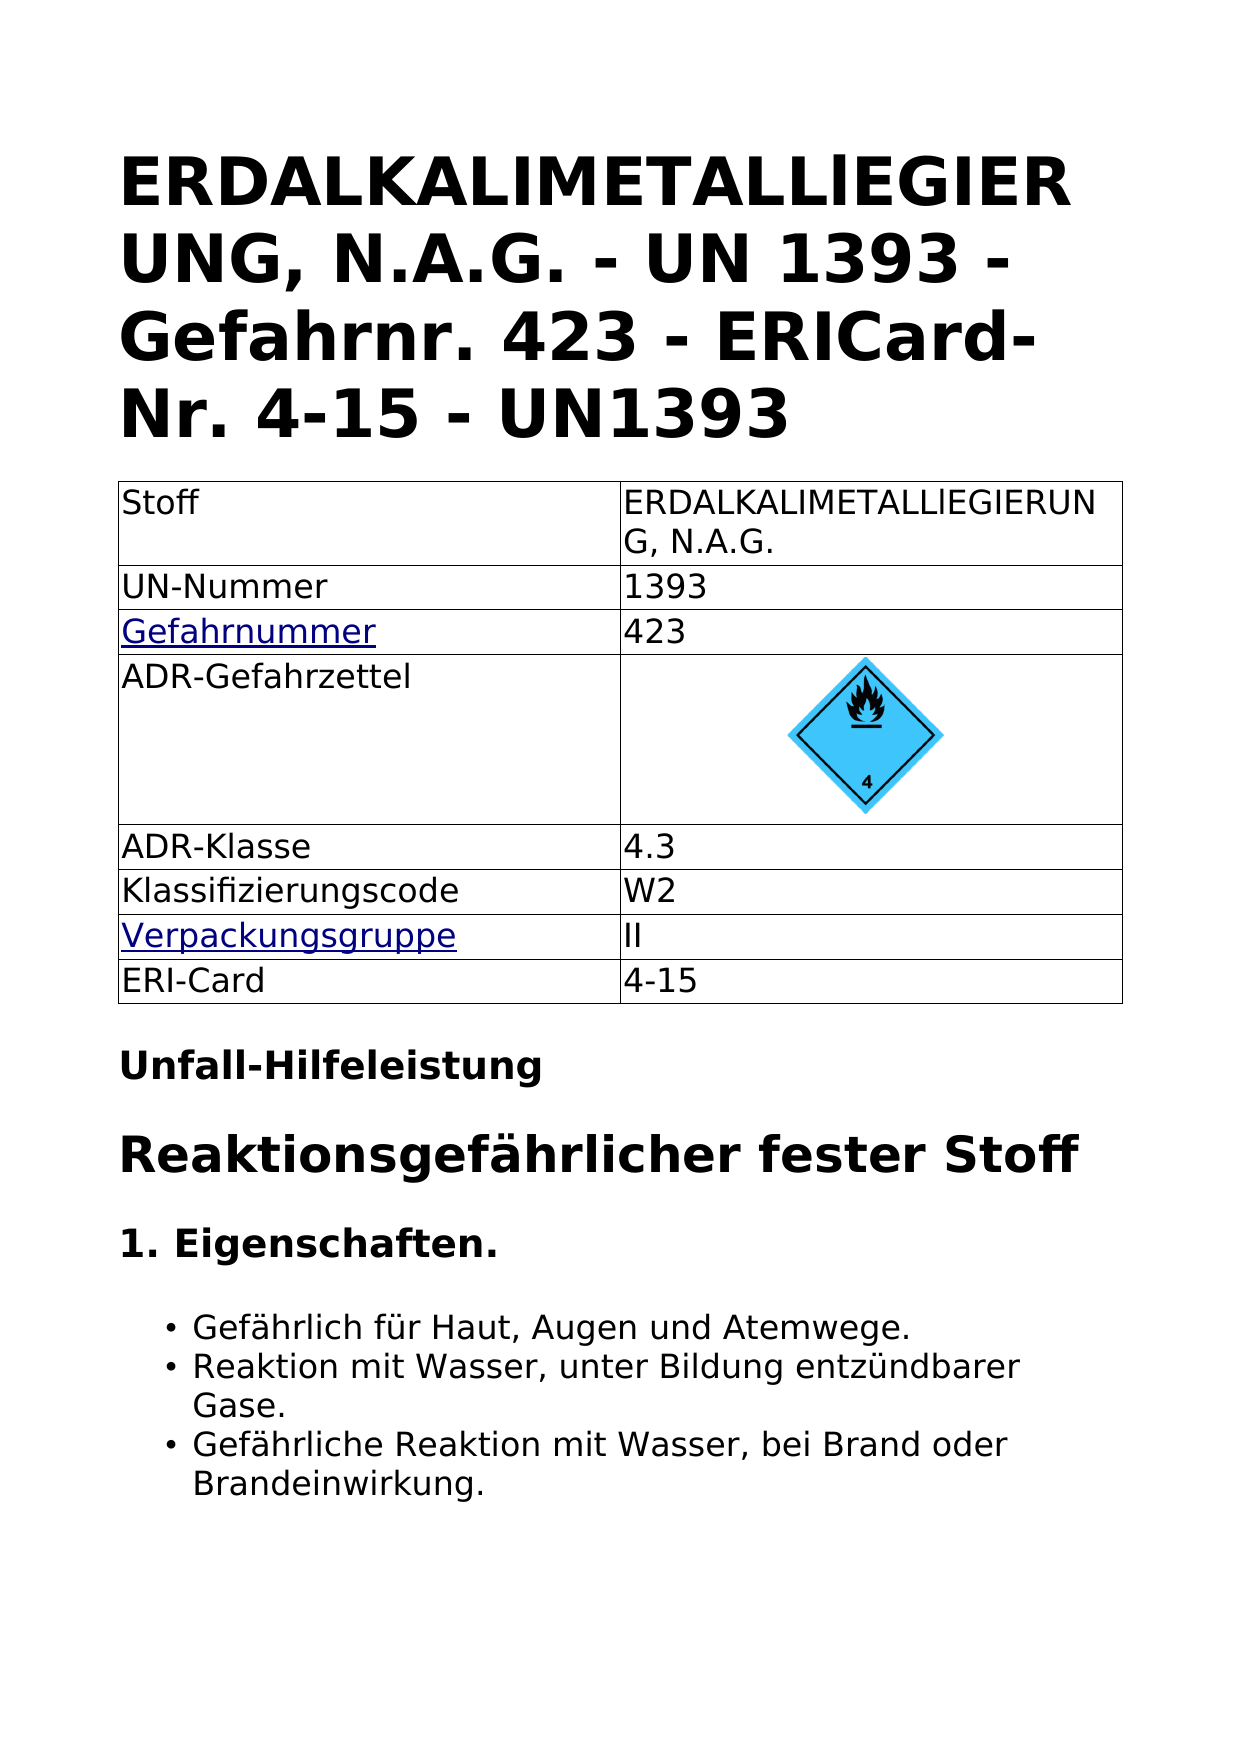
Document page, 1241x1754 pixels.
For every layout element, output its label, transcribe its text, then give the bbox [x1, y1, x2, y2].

table_cell II [621, 915, 1122, 958]
list Gefährlich für Haut, Augen und Atemwege. [177, 1309, 1122, 1348]
table_cell Verpackungsgruppe [119, 915, 620, 958]
table_cell Gefahrnummer [119, 610, 620, 654]
table_header Stoff [119, 482, 620, 564]
table_header ERDALKALIMETALLlEGIERUNG, N.A.G. [621, 482, 1122, 564]
subtitle ERDALKALIMETALLlEGIERUNG, N.A.G. - UN 1393 - Gefahrnr. 423 - ERICard-Nr. 4-15 - UN1393 [118, 143, 1122, 453]
picture [787, 657, 944, 814]
table_cell ADR-Klasse [119, 825, 620, 869]
table_cell ADR-Gefahrzettel [119, 655, 620, 824]
table_cell W2 [621, 870, 1122, 914]
table_cell UN-Nummer [119, 566, 620, 609]
subtitle Reaktionsgefährlicher fester Stoff [118, 1126, 1122, 1184]
table_cell 4-15 [621, 960, 1122, 1003]
table_cell Klassifizierungscode [119, 870, 620, 914]
subtitle Unfall-Hilfeleistung [118, 1043, 1122, 1088]
table_cell ERI-Card [119, 960, 620, 1003]
list Gefährliche Reaktion mit Wasser, bei Brand oder Brandeinwirkung. [177, 1425, 1122, 1503]
table_cell 4.3 [621, 825, 1122, 869]
list Reaktion mit Wasser, unter Bildung entzündbarer Gase. [177, 1348, 1122, 1425]
subtitle 1. Eigenschaften. [118, 1222, 1122, 1267]
table_cell [621, 655, 1122, 824]
table_cell 423 [621, 610, 1122, 654]
table_cell 1393 [621, 566, 1122, 609]
